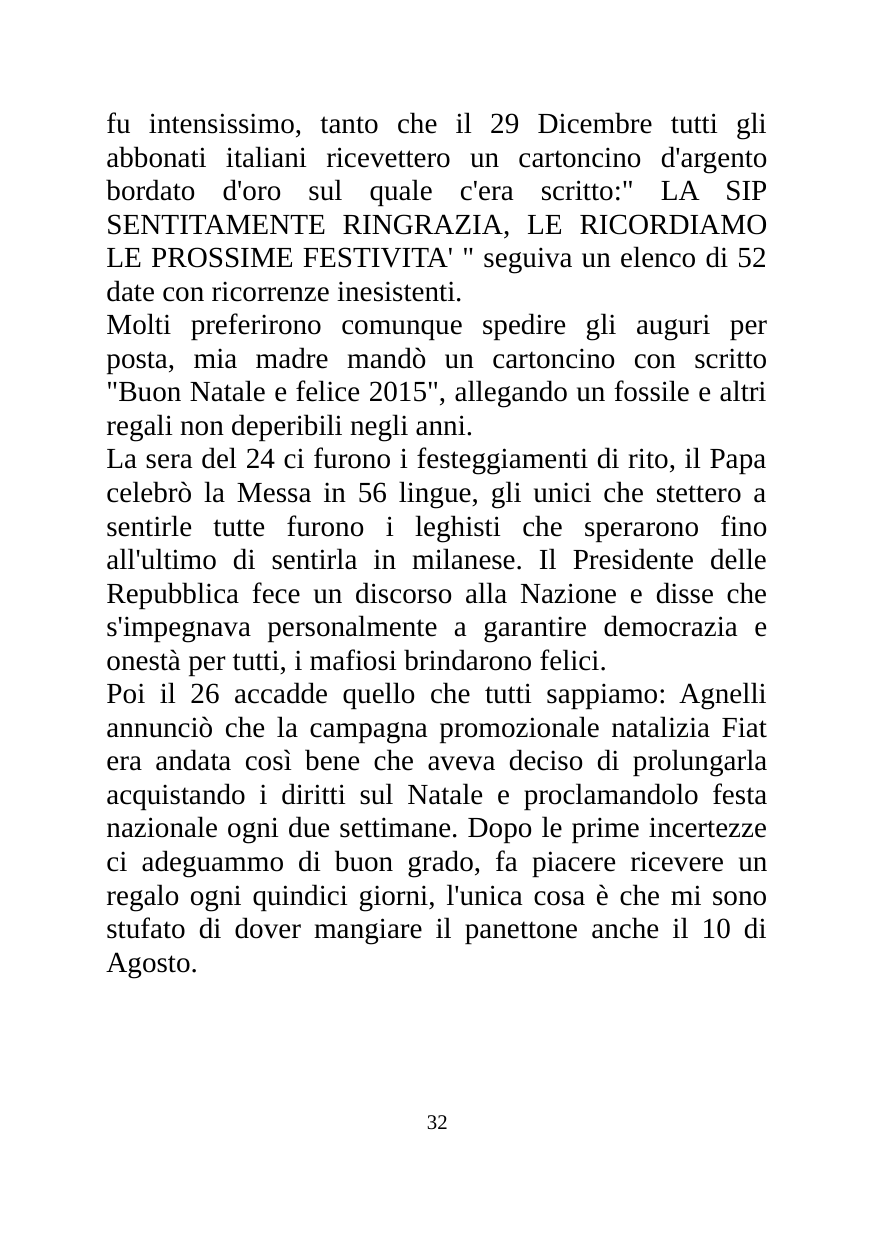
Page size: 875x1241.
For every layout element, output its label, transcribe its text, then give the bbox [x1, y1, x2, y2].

text Molti preferirono comunque spedire gli auguri per posta, mia madre mandò un cartoncino con scritto "Buon Natale e felice 2015", allegando un fossile e altri regali non deperibili negli anni. [106, 307, 768, 442]
text Poi il 26 accadde quello che tutti sappiamo: Agnelli annunciò che la campagna promozionale natalizia Fiat era andata così bene che aveva deciso di prolungarla acquistando i diritti sul Natale e proclamandolo festa nazionale ogni due settimane. Dopo le prime incertezze ci adeguammo di buon grado, fa piacere ricevere un regalo ogni quindici giorni, l'unica cosa è che mi sono stufato di dover mangiare il panettone anche il 10 di Agosto. [106, 676, 768, 978]
text La sera del 24 ci furono i festeggiamenti di rito, il Papa celebrò la Messa in 56 lingue, gli unici che stettero a sentirle tutte furono i leghisti che sperarono fino all'ultimo di sentirla in milanese. Il Presidente delle Repubblica fece un discorso alla Nazione e disse che s'impegnava personalmente a garantire democrazia e onestà per tutti, i mafiosi brindarono felici. [106, 442, 768, 676]
text fu intensissimo, tanto che il 29 Dicembre tutti gli abbonati italiani ricevettero un cartoncino d'argento bordato d'oro sul quale c'era scritto:" LA SIP SENTITAMENTE RINGRAZIA, LE RICORDIAMO LE PROSSIME FESTIVITA' " seguiva un elenco di 52 date con ricorrenze inesistenti. [106, 106, 768, 307]
